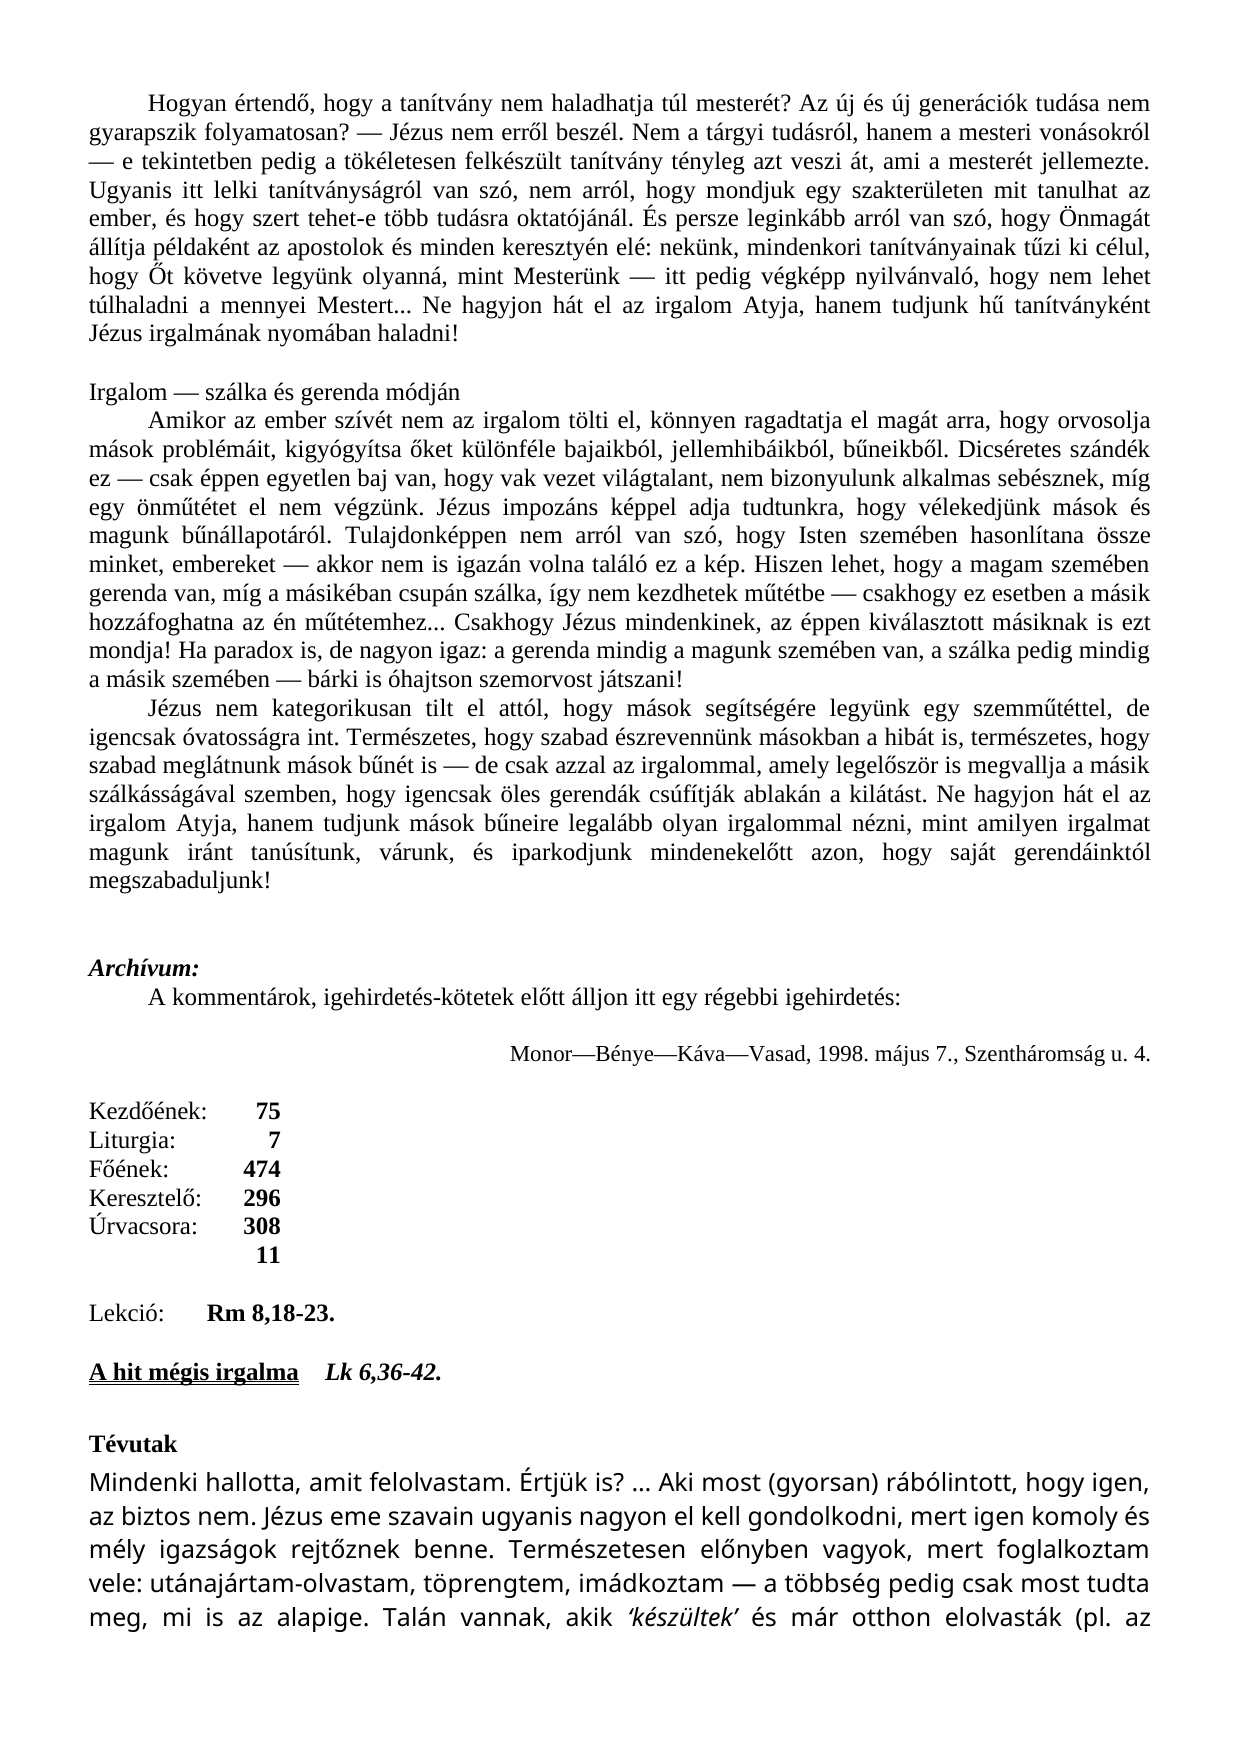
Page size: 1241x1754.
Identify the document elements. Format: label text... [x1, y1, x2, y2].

text A kommentárok, igehirdetés-kötetek előtt álljon itt egy régebbi igehirdetés: [88, 982, 1152, 1011]
text Archívum: [88, 953, 1152, 982]
text Liturgia: 7 [88, 1125, 1152, 1154]
text Irgalom ― szálka és gerenda módján [88, 377, 1152, 406]
text Úrvacsora: 308 [88, 1211, 1152, 1240]
text Amikor az ember szívét nem az irgalom tölti el, könnyen ragadtatja el magát arra, hogy orvosolja mások problémáit, kigyógyítsa őket különféle bajaikból, jellemhibáikból, bűneikből. Dicséretes szándék ez ― csak éppen egyetlen baj van, hogy vak vezet világtalant, nem bizonyulunk alkalmas sebésznek, míg egy önműtétet el nem végzünk. Jézus impozáns képpel adja tudtunkra, hogy vélekedjünk mások és magunk bűnállapotáról. Tulajdonképpen nem arról van szó, hogy Isten szemében hasonlítana össze minket, embereket ― akkor nem is igazán volna találó ez a kép. Hiszen lehet, hogy a magam szemében gerenda van, míg a másikéban csupán szálka, így nem kezdhetek műtétbe ― csakhogy ez esetben a másik hozzáfoghatna az én műtétemhez... Csakhogy Jézus mindenkinek, az éppen kiválasztott másiknak is ezt mondja! Ha paradox is, de nagyon igaz: a gerenda mindig a magunk szemében van, a szálka pedig mindig a másik szemében ― bárki is óhajtson szemorvost játszani! [88, 406, 1152, 693]
subtitle Tévutak [88, 1429, 1152, 1458]
text Lekció: Rm 8,18-23. [88, 1298, 1152, 1327]
text Kezdőének: 75 [88, 1096, 1152, 1125]
text Hogyan értendő, hogy a tanítvány nem haladhatja túl mesterét? Az új és új generációk tudása nem gyarapszik folyamatosan? ― Jézus nem erről beszél. Nem a tárgyi tudásról, hanem a mesteri vonásokról ― e tekintetben pedig a tökéletesen felkészült tanítvány tényleg azt veszi át, ami a mesterét jellemezte. Ugyanis itt lelki tanítványságról van szó, nem arról, hogy mondjuk egy szakterületen mit tanulhat az ember, és hogy szert tehet‑e több tudásra oktatójánál. És persze leginkább arról van szó, hogy Önmagát állítja példaként az apostolok és minden keresztyén elé: nekünk, mindenkori tanítványainak tűzi ki célul, hogy Őt követve legyünk olyanná, mint Mesterünk ― itt pedig végképp nyilvánvaló, hogy nem lehet túlhaladni a mennyei Mestert... Ne hagyjon hát el az irgalom Atyja, hanem tudjunk hű tanítványként Jézus irgalmának nyomában haladni! [88, 88, 1152, 347]
text Mindenki hallotta, amit felolvastam. Értjük is? … Aki most (gyorsan) rábólintott, hogy igen, az biztos nem. Jézus eme szavain ugyanis nagyon el kell gondolkodni, mert igen komoly és mély igazságok rejtőznek benne. Természetesen előnyben vagyok, mert foglalkoztam vele: utánajártam-olvastam, töprengtem, imádkoztam — a többség pedig csak most tudta meg, mi is az alapige. Talán vannak, akik ‘készültek’ és már otthon elolvasták (pl. az [88, 1464, 1152, 1634]
text 11 [88, 1240, 1152, 1269]
text Monor―Bénye―Káva―Vasad, 1998. május 7., Szentháromság u. 4. [88, 1040, 1152, 1067]
text Főének: 474 [88, 1154, 1152, 1183]
text Jézus nem kategorikusan tilt el attól, hogy mások segítségére legyünk egy szemműtéttel, de igencsak óvatosságra int. Természetes, hogy szabad észrevennünk másokban a hibát is, természetes, hogy szabad meglátnunk mások bűnét is ― de csak azzal az irgalommal, amely legelőször is megvallja a másik szálkásságával szemben, hogy igencsak öles gerendák csúfítják ablakán a kilátást. Ne hagyjon hát el az irgalom Atyja, hanem tudjunk mások bűneire legalább olyan irgalommal nézni, mint amilyen irgalmat magunk iránt tanúsítunk, várunk, és iparkodjunk mindenekelőtt azon, hogy saját gerendáinktól megszabaduljunk! [88, 693, 1152, 894]
text A hit mégis irgalma Lk 6,36-42. [88, 1357, 1152, 1385]
text Keresztelő: 296 [88, 1183, 1152, 1211]
